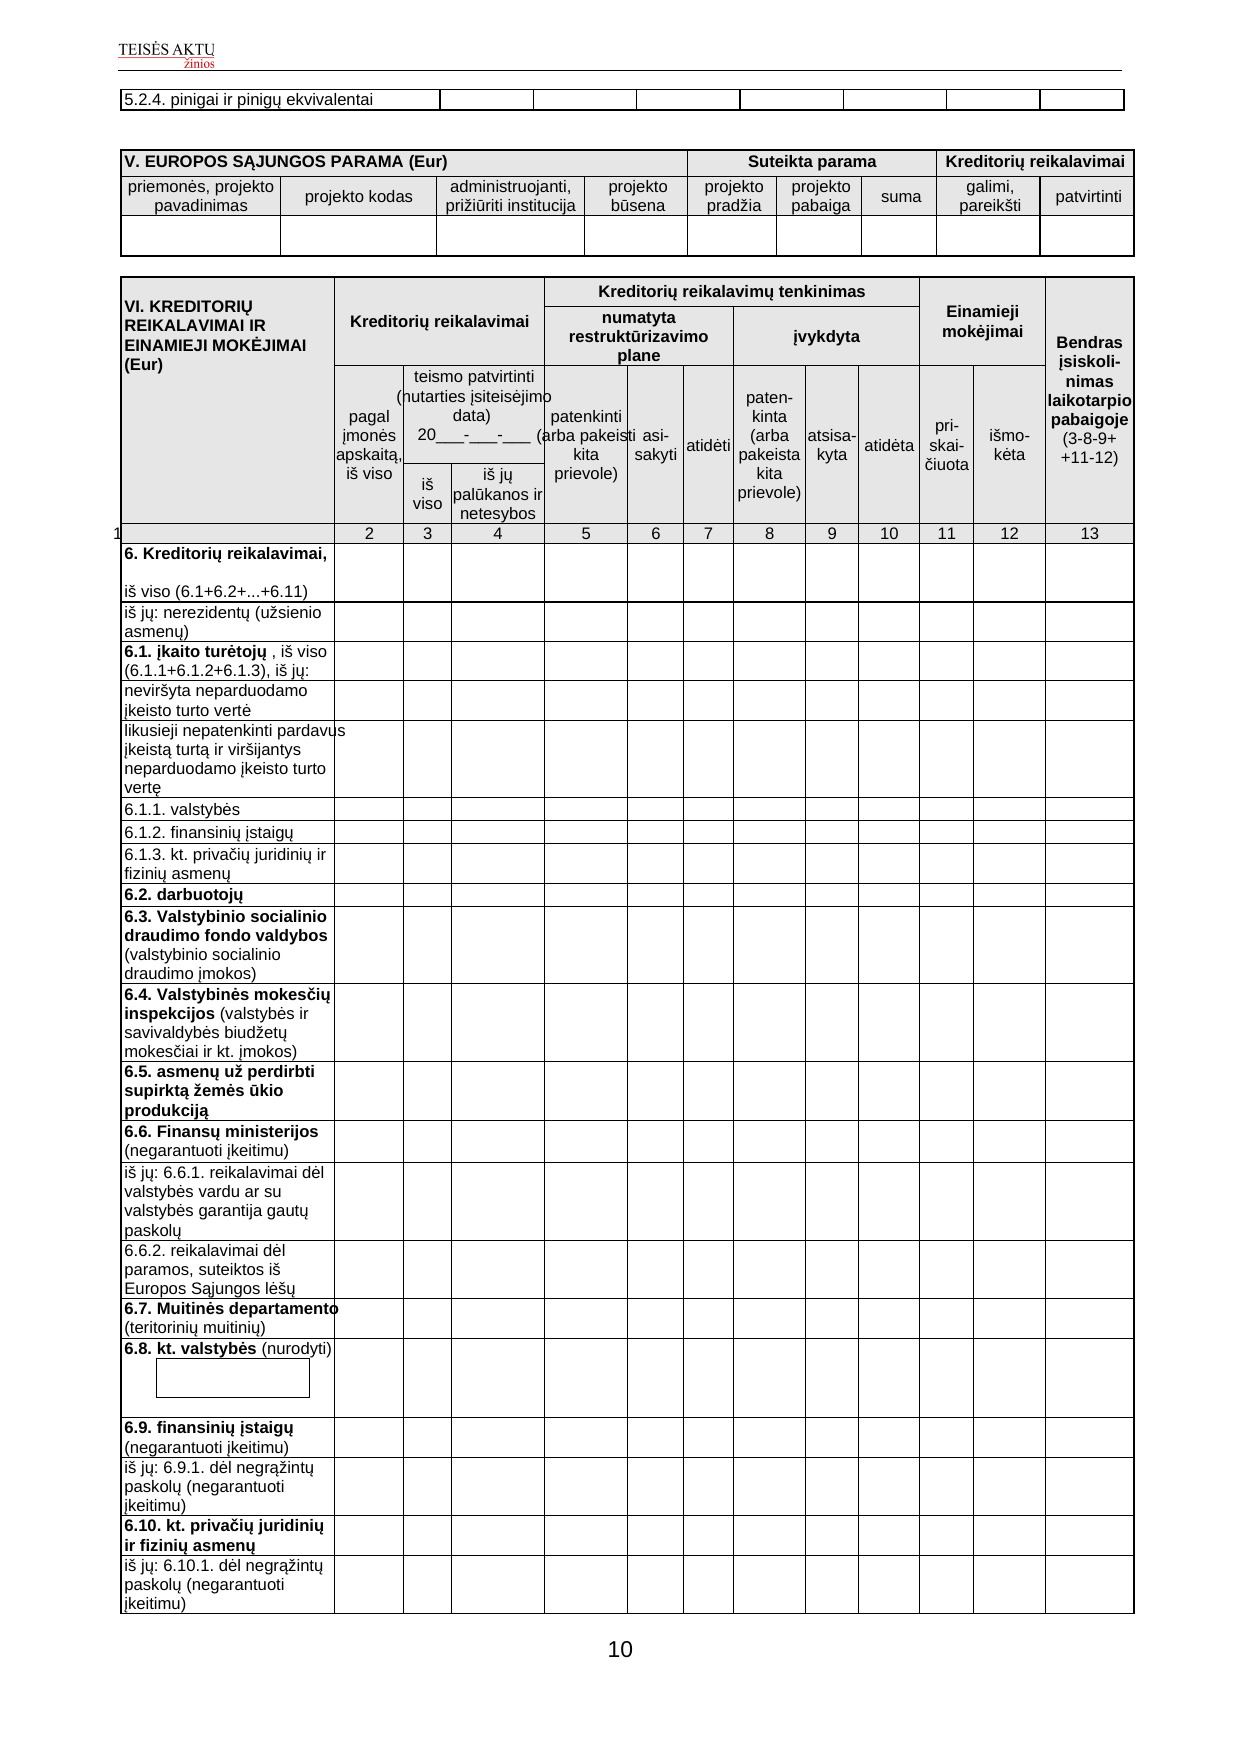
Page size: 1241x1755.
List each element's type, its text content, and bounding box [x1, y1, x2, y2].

table_cell [404, 884, 451, 906]
table_cell [806, 1163, 858, 1239]
table_cell [684, 844, 733, 883]
table_cell [974, 1163, 1045, 1239]
table_cell [920, 603, 973, 641]
table_cell [545, 1556, 627, 1613]
table_cell [452, 984, 544, 1061]
table_cell [404, 1062, 451, 1119]
table_cell [684, 821, 733, 843]
table_cell 13 [1046, 524, 1133, 543]
table_cell [806, 844, 858, 883]
table_cell [310, 1358, 334, 1397]
table_cell [806, 1556, 858, 1613]
table_cell [974, 1516, 1045, 1554]
table_cell [806, 1458, 858, 1515]
table_cell [404, 1418, 451, 1457]
table_cell [545, 642, 627, 680]
table_cell [974, 884, 1045, 906]
table_cell [920, 681, 973, 719]
table_cell 6.1.2. finansinių įstaigų [122, 821, 334, 843]
table_cell [920, 544, 973, 601]
table_cell [734, 544, 805, 601]
table_cell [628, 884, 683, 906]
table_header VI. KREDITORIŲ REIKALAVIMAI IR EINAMIEJI MOKĖJIMAI (Eur) [122, 278, 334, 523]
table_cell [628, 1241, 683, 1298]
table_cell [545, 1121, 627, 1162]
table_cell iš jų: 6.10.1. dėl negrąžintų paskolų (negarantuoti įkeitimu) [122, 1556, 334, 1613]
table_cell [920, 884, 973, 906]
table_cell galimi, pareikšti [937, 177, 1039, 215]
table_cell [335, 1339, 403, 1417]
table_cell [688, 216, 776, 254]
table_cell [734, 1121, 805, 1162]
table_cell [974, 721, 1045, 797]
table_cell [920, 721, 973, 797]
table_cell [1046, 1299, 1133, 1337]
table_cell [974, 642, 1045, 680]
table_cell [920, 1556, 973, 1613]
table_cell [734, 884, 805, 906]
table_cell [974, 1458, 1045, 1515]
table_cell [974, 798, 1045, 820]
table_cell [734, 1241, 805, 1298]
table_cell [404, 603, 451, 641]
table_cell [452, 1516, 544, 1554]
table_cell 6.1. įkaito turėtojų , iš viso (6.1.1+6.1.2+6.1.3), iš jų: [122, 642, 334, 680]
table_cell [684, 721, 733, 797]
table_cell [628, 1418, 683, 1457]
table_cell [404, 1339, 451, 1417]
table_header Kreditorių reikalavimų tenkinimas [545, 278, 919, 306]
table_cell [920, 1516, 973, 1554]
table_cell [806, 1299, 858, 1337]
table_cell [806, 681, 858, 719]
table_cell [545, 1516, 627, 1554]
table_cell [920, 1418, 973, 1457]
table_cell [157, 1359, 309, 1397]
table_cell [452, 1241, 544, 1298]
table_cell 12 [974, 524, 1045, 543]
table_cell [806, 798, 858, 820]
table_cell [684, 1062, 733, 1119]
table_cell iš viso [404, 464, 451, 523]
table_cell [452, 1418, 544, 1457]
table_cell [545, 907, 627, 983]
table_cell [734, 1339, 805, 1417]
table_cell [734, 1516, 805, 1554]
table_cell [404, 1121, 451, 1162]
table_cell [281, 216, 436, 254]
table_cell [628, 642, 683, 680]
table_cell įvykdyta [734, 307, 919, 365]
table_cell [806, 544, 858, 601]
table_cell [628, 1299, 683, 1337]
table_cell priemonės, projekto pavadinimas [122, 177, 280, 215]
table_cell [545, 1418, 627, 1457]
table_cell [545, 798, 627, 820]
table_cell 11 [920, 524, 973, 543]
table_cell [404, 1556, 451, 1613]
table_header Suteikta parama [688, 151, 936, 176]
table_cell [1046, 821, 1133, 843]
table_cell [452, 1062, 544, 1119]
table_cell [920, 984, 973, 1061]
table_cell [404, 1163, 451, 1239]
table_cell [859, 1339, 919, 1417]
table_cell [452, 1458, 544, 1515]
table_header Kreditorių reikalavimai [335, 278, 544, 365]
table_cell [734, 798, 805, 820]
table_cell [974, 603, 1045, 641]
table_cell [806, 984, 858, 1061]
table_cell 6.10. kt. privačių juridinių ir fizinių asmenų [122, 1516, 334, 1554]
table_cell [734, 1556, 805, 1613]
table_cell [545, 544, 627, 601]
table_cell [628, 1516, 683, 1554]
table_cell [545, 681, 627, 719]
table_cell 5.2.4. pinigai ir pinigų ekvivalentai [122, 90, 439, 109]
table_cell [974, 821, 1045, 843]
table_cell likusieji nepatenkinti pardavus įkeistą turtą ir viršijantys neparduodamo įkeisto turto vertę [122, 721, 334, 797]
table_cell [859, 798, 919, 820]
table_cell atsisa- kyta [806, 366, 858, 523]
table_cell [806, 603, 858, 641]
table_cell [1046, 1458, 1133, 1515]
table_cell asi- sakyti [628, 366, 683, 523]
table_cell [628, 798, 683, 820]
table_cell [628, 984, 683, 1061]
table_cell [404, 1516, 451, 1554]
table_cell [452, 1339, 544, 1417]
table_cell projekto būsena [585, 177, 687, 215]
table_cell 6.1.1. valstybės [122, 798, 334, 820]
table_cell [920, 1241, 973, 1298]
table_cell [920, 798, 973, 820]
table_cell [628, 1458, 683, 1515]
table_cell [741, 90, 843, 109]
table_cell [335, 984, 403, 1061]
table_cell [545, 603, 627, 641]
table_cell [628, 1062, 683, 1119]
table_cell [404, 821, 451, 843]
table_cell [734, 907, 805, 983]
table_cell [545, 721, 627, 797]
table_cell numatyta restruktūrizavimo plane [545, 307, 733, 365]
table_cell [335, 844, 403, 883]
table_cell [534, 90, 636, 109]
table_cell [545, 984, 627, 1061]
table_cell [684, 984, 733, 1061]
table_cell [404, 642, 451, 680]
table_cell [545, 1339, 627, 1417]
table_cell [335, 1241, 403, 1298]
table_cell [335, 1299, 403, 1337]
table_cell [974, 844, 1045, 883]
table_cell [806, 1516, 858, 1554]
table_cell [859, 1418, 919, 1457]
table_cell [1046, 1418, 1133, 1457]
table_cell [452, 798, 544, 820]
table_cell [1046, 884, 1133, 906]
table_cell [684, 1418, 733, 1457]
table_cell [335, 821, 403, 843]
table_cell [859, 821, 919, 843]
table_cell [1041, 90, 1123, 109]
table_cell 8 [734, 524, 805, 543]
table_cell [920, 1163, 973, 1239]
table_cell [335, 1062, 403, 1119]
table_cell [122, 1358, 156, 1397]
table_cell [335, 603, 403, 641]
table_cell 6.5. asmenų už perdirbti supirktą žemės ūkio produkciją [122, 1062, 334, 1119]
table_cell [1046, 1062, 1133, 1119]
table_cell [1046, 681, 1133, 719]
table_cell [1046, 1121, 1133, 1162]
table_cell [974, 1241, 1045, 1298]
table_cell [734, 681, 805, 719]
table_cell [441, 90, 533, 109]
table_cell [628, 603, 683, 641]
table_cell [734, 844, 805, 883]
table_cell [734, 821, 805, 843]
table_cell [545, 1062, 627, 1119]
table_cell [628, 1121, 683, 1162]
table_cell [920, 844, 973, 883]
table_cell [859, 544, 919, 601]
table_cell [859, 1163, 919, 1239]
table_header Bendras įsiskoli-nimas laikotarpio pabaigoje (3-8-9+ +11-12) [1046, 278, 1133, 523]
table_cell [974, 984, 1045, 1061]
table_cell iš jų: 6.9.1. dėl negrąžintų paskolų (negarantuoti įkeitimu) [122, 1458, 334, 1515]
table_cell [684, 544, 733, 601]
table_cell paten- kinta (arba pakeista kita prievole) [734, 366, 805, 523]
table_cell [452, 603, 544, 641]
table_cell [628, 907, 683, 983]
table_cell [806, 907, 858, 983]
table_cell [335, 1163, 403, 1239]
table_cell 6.4. Valstybinės mokesčių inspekcijos (valstybės ir savivaldybės biudžetų mokesčiai ir kt. įmokos) [122, 984, 334, 1061]
table_cell [335, 1516, 403, 1554]
table_cell [545, 884, 627, 906]
table_cell [862, 216, 936, 254]
table_cell [806, 1339, 858, 1417]
table_cell [404, 798, 451, 820]
table_cell [335, 798, 403, 820]
table_cell [947, 90, 1039, 109]
table_cell [974, 1339, 1045, 1417]
table_cell projekto pradžia [688, 177, 776, 215]
table_cell iš jų palūkanos ir netesybos [452, 464, 544, 523]
table_cell 6.3. Valstybinio socialinio draudimo fondo valdybos (valstybinio socialinio draudimo įmokos) [122, 907, 334, 983]
table_cell [1046, 984, 1133, 1061]
table_cell [859, 1241, 919, 1298]
table_cell [684, 1241, 733, 1298]
table_cell [452, 1556, 544, 1613]
table_cell [545, 1163, 627, 1239]
table_cell [920, 1458, 973, 1515]
table_cell 6.1.3. kt. privačių juridinių ir fizinių asmenų [122, 844, 334, 883]
table_cell [1046, 1339, 1133, 1417]
table_cell [974, 907, 1045, 983]
table_cell 1 [122, 524, 334, 543]
table_cell [1046, 603, 1133, 641]
table_cell [404, 1299, 451, 1337]
table_cell [806, 642, 858, 680]
table_cell [628, 1339, 683, 1417]
table_cell 2 [335, 524, 403, 543]
table_cell [937, 216, 1039, 254]
table_cell 6.8. kt. valstybės (nurodyti) [122, 1339, 334, 1358]
table_cell [452, 1163, 544, 1239]
table_cell iš jų: 6.6.1. reikalavimai dėl valstybės vardu ar su valstybės garantija gautų paskolų [122, 1163, 334, 1239]
table_cell [404, 681, 451, 719]
table_cell [335, 642, 403, 680]
table_cell [335, 544, 403, 601]
table_cell [920, 821, 973, 843]
table_cell [1046, 721, 1133, 797]
table_cell atidėta [859, 366, 919, 523]
table_cell [404, 844, 451, 883]
table_cell 6.9. finansinių įstaigų (negarantuoti įkeitimu) [122, 1418, 334, 1457]
table_cell [684, 1556, 733, 1613]
table_cell suma [862, 177, 936, 215]
table_header V. EUROPOS SĄJUNGOS PARAMA (Eur) [122, 151, 687, 176]
table_cell [734, 1458, 805, 1515]
table_cell [404, 1241, 451, 1298]
table_cell [859, 1299, 919, 1337]
table_cell [1046, 544, 1133, 601]
table_cell [684, 681, 733, 719]
table_cell [452, 1299, 544, 1337]
table_cell [628, 544, 683, 601]
table_cell [844, 90, 946, 109]
table_cell [1046, 907, 1133, 983]
table_cell [734, 642, 805, 680]
table_cell [859, 1516, 919, 1554]
table_cell [859, 1062, 919, 1119]
table_header Kreditorių reikalavimai [937, 151, 1133, 176]
table_cell [452, 884, 544, 906]
table_cell [974, 1556, 1045, 1613]
table_cell [335, 1121, 403, 1162]
table_cell [920, 907, 973, 983]
table_cell [335, 1458, 403, 1515]
table_cell 7 [684, 524, 733, 543]
table_cell [920, 1062, 973, 1119]
table_cell 6.6.2. reikalavimai dėl paramos, suteiktos iš Europos Sąjungos lėšų [122, 1241, 334, 1298]
table_cell [974, 681, 1045, 719]
table_cell [1046, 1163, 1133, 1239]
table_cell išmo- kėta [974, 366, 1045, 523]
table_cell [684, 884, 733, 906]
table_cell [859, 603, 919, 641]
table_cell [734, 1299, 805, 1337]
table_cell [806, 1418, 858, 1457]
table_cell [452, 544, 544, 601]
table_cell 9 [806, 524, 858, 543]
table_cell 10 [859, 524, 919, 543]
table_cell [1041, 216, 1133, 254]
table_cell [859, 984, 919, 1061]
table_cell pagal įmonės apskaitą, iš viso [335, 366, 403, 523]
table_cell projekto kodas [281, 177, 436, 215]
table_cell [404, 907, 451, 983]
table_cell [628, 821, 683, 843]
table_cell [734, 984, 805, 1061]
table_cell [1046, 1241, 1133, 1298]
table_cell [585, 216, 687, 254]
table_cell patenkinti (arba pakeisti kita prievole) [545, 366, 627, 523]
table_cell [628, 1163, 683, 1239]
table_cell [335, 721, 403, 797]
table_cell [545, 1241, 627, 1298]
table_cell [404, 984, 451, 1061]
table_cell [1046, 844, 1133, 883]
table_cell [545, 1458, 627, 1515]
table_cell [734, 1163, 805, 1239]
table_header Einamieji mokėjimai [920, 278, 1045, 365]
table_cell [859, 884, 919, 906]
table_cell [920, 1299, 973, 1337]
table_cell [545, 1299, 627, 1337]
table_cell [637, 90, 739, 109]
table_cell [806, 1062, 858, 1119]
table_cell [859, 1556, 919, 1613]
table_cell [452, 1121, 544, 1162]
table_cell [777, 216, 861, 254]
table_cell 3 [404, 524, 451, 543]
table_cell [974, 1121, 1045, 1162]
table_cell [859, 721, 919, 797]
table_cell [974, 1418, 1045, 1457]
table_cell 6 [628, 524, 683, 543]
table_cell [545, 821, 627, 843]
table_cell iš jų: nerezidentų (užsienio asmenų) [122, 603, 334, 641]
table_cell [806, 884, 858, 906]
table_cell [335, 1556, 403, 1613]
table_cell [806, 721, 858, 797]
table_cell [974, 544, 1045, 601]
table_cell [404, 544, 451, 601]
table_cell [859, 844, 919, 883]
table_cell [920, 642, 973, 680]
table_cell [684, 1299, 733, 1337]
table_cell [1046, 642, 1133, 680]
table_cell [628, 681, 683, 719]
table_cell [335, 1418, 403, 1457]
table_cell [122, 1397, 334, 1417]
table_cell [734, 1418, 805, 1457]
table_cell teismo patvirtinti (nutarties įsiteisėjimo data) 20___-___-___ [404, 366, 544, 463]
table_cell [859, 1458, 919, 1515]
table_cell [452, 907, 544, 983]
table_cell [122, 216, 280, 254]
table_cell [437, 216, 584, 254]
table_cell [974, 1062, 1045, 1119]
table_cell pri- skai-čiuota [920, 366, 973, 523]
table_cell [628, 1556, 683, 1613]
table_cell [684, 907, 733, 983]
table_cell 5 [545, 524, 627, 543]
table_cell [920, 1121, 973, 1162]
table_cell [806, 1121, 858, 1162]
table_cell administruojanti, prižiūriti institucija [437, 177, 584, 215]
table_cell atidėti [684, 366, 733, 523]
table_cell neviršyta neparduodamo įkeisto turto vertė [122, 681, 334, 719]
table_cell 6.7. Muitinės departamento (teritorinių muitinių) [122, 1299, 334, 1337]
table_cell 6.6. Finansų ministerijos (negarantuoti įkeitimu) [122, 1121, 334, 1162]
table_cell [452, 642, 544, 680]
table_cell [734, 1062, 805, 1119]
table_cell [684, 603, 733, 641]
table_cell [920, 1339, 973, 1417]
table_cell 6. Kreditorių reikalavimai, iš viso (6.1+6.2+...+6.11) [122, 544, 334, 601]
table_cell [404, 1458, 451, 1515]
table_cell [806, 1241, 858, 1298]
table_cell [734, 721, 805, 797]
table_cell [628, 721, 683, 797]
table_cell [734, 603, 805, 641]
table_cell [335, 681, 403, 719]
table_cell [859, 642, 919, 680]
table_cell [452, 821, 544, 843]
table_cell [684, 642, 733, 680]
table_cell [684, 1121, 733, 1162]
table_cell [452, 681, 544, 719]
table_cell [974, 1299, 1045, 1337]
table_cell 4 [452, 524, 544, 543]
table_cell [859, 907, 919, 983]
table_cell [806, 821, 858, 843]
table_cell patvirtinti [1041, 177, 1133, 215]
table_cell [859, 681, 919, 719]
table_cell [452, 721, 544, 797]
table_cell [684, 1516, 733, 1554]
table_cell [452, 844, 544, 883]
table_cell 6.2. darbuotojų [122, 884, 334, 906]
table_cell [684, 1458, 733, 1515]
table_cell [335, 884, 403, 906]
table_cell [859, 1121, 919, 1162]
table_cell [404, 721, 451, 797]
table_cell [1046, 1556, 1133, 1613]
table_cell [1046, 798, 1133, 820]
table_cell [628, 844, 683, 883]
table_cell [684, 1339, 733, 1417]
table_cell projekto pabaiga [777, 177, 861, 215]
table_cell [1046, 1516, 1133, 1554]
table_cell [335, 907, 403, 983]
table_cell [684, 1163, 733, 1239]
table_cell [545, 844, 627, 883]
table_cell [684, 798, 733, 820]
